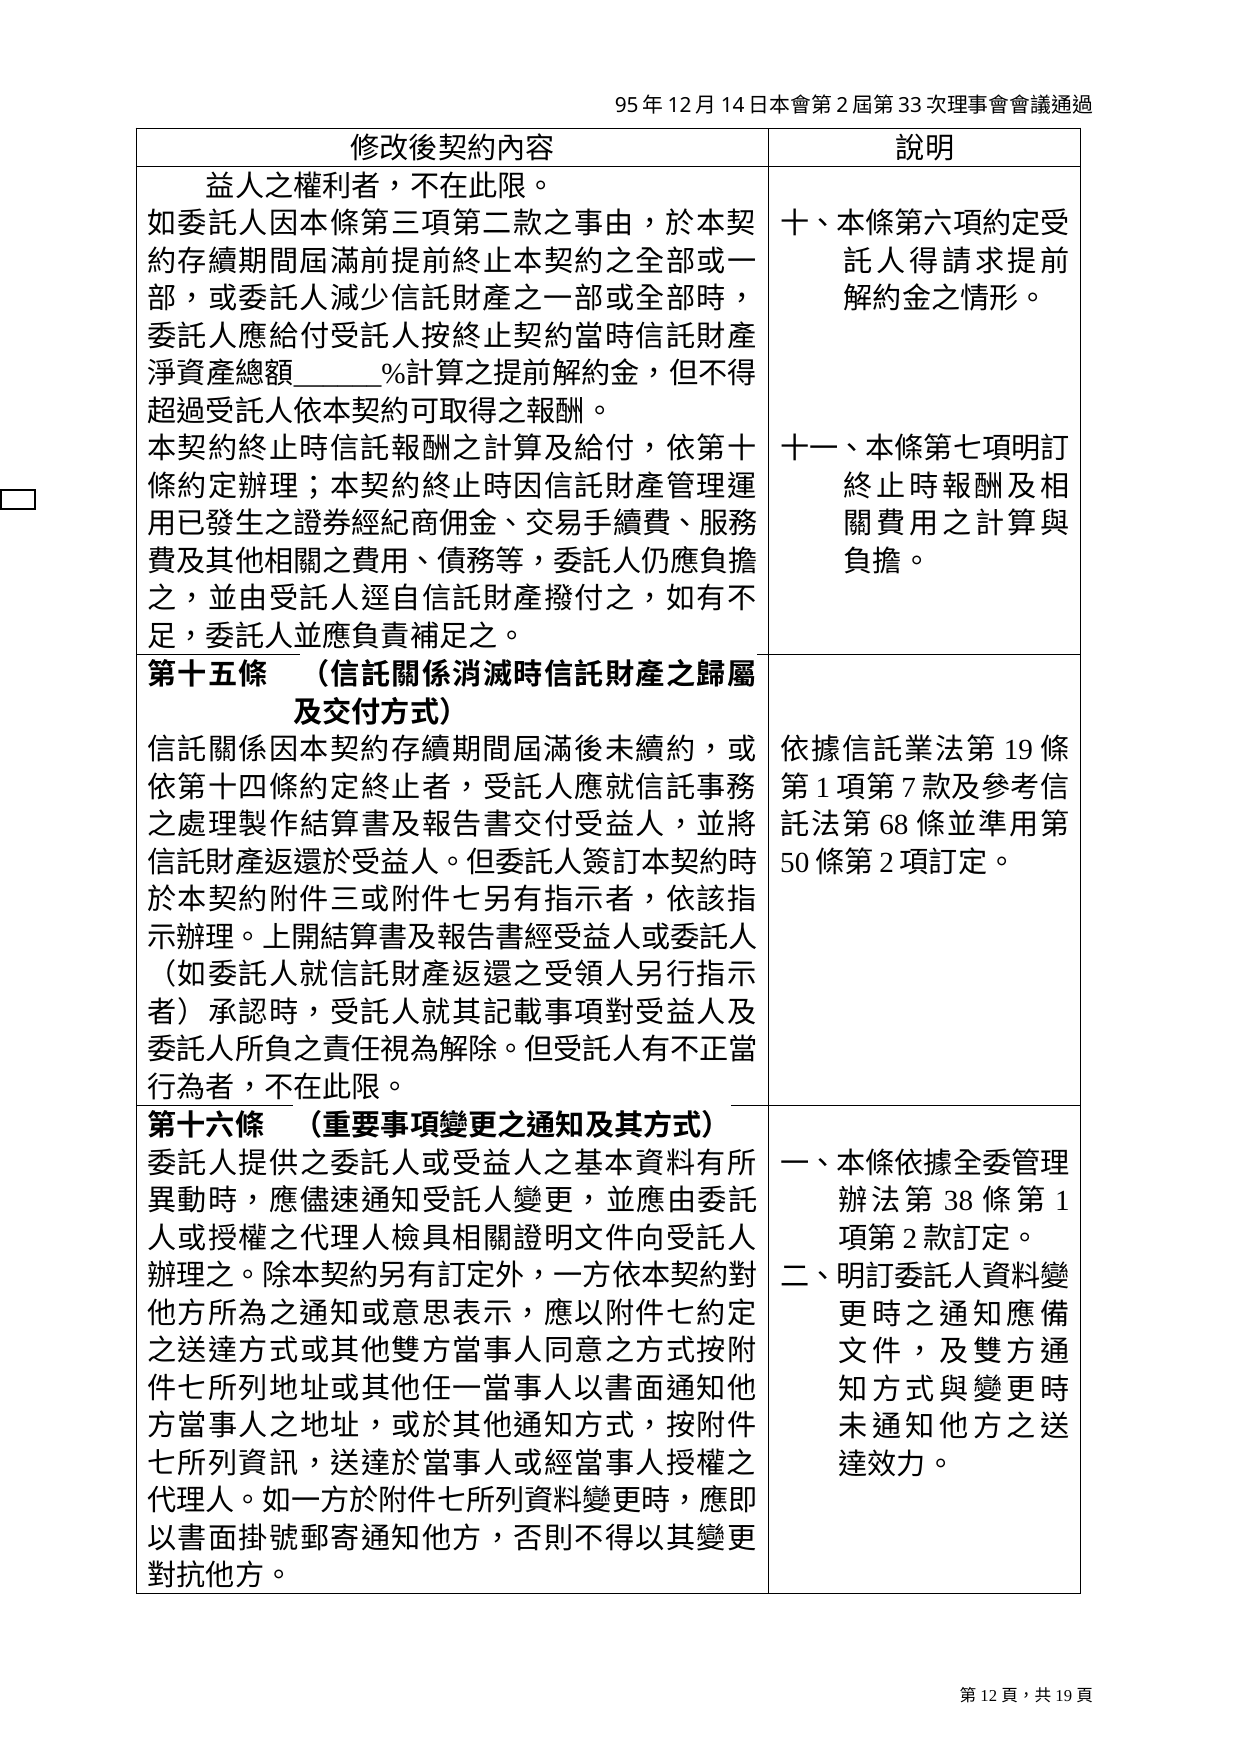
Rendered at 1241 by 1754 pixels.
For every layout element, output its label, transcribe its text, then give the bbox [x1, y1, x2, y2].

table_cell 第十五條 （信託關係消滅時信託財產之歸屬及交付方式） 信託關係因本契約存續期間屆滿後未續約，或依第十四條約定終止者，受託人應就信託事務之處理製作結算書及報告書交付受益人，並將信託財產返還於受益人。但委託人簽訂本契約時於本契約附件三或附件七另有指示者，依該指示辦理。上開結算書及報告書經受益人或委託人（如委託人就信託財產返還之受領人另行指示者）承認時，受託人就其記載事項對受益人及委託人所負之責任視為解除。但受託人有不正當行為者，不在此限。 [137, 655, 768, 1104]
table_cell [769, 167, 1080, 203]
table_cell 十、本條第六項約定受託人得請求提前解約金之情形。 [769, 204, 1080, 428]
table_header 修改後契約內容 [137, 129, 768, 166]
table_cell 益人之權利者，不在此限。 [137, 167, 768, 203]
table_cell 一、本條依據全委管理辦法第38條第1項第2款訂定。 [769, 1106, 1080, 1256]
table_cell 十一、本條第七項明訂終止時報酬及相關費用之計算與負擔。 [769, 429, 1080, 653]
table_cell 如委託人因本條第三項第二款之事由，於本契約存續期間屆滿前提前終止本契約之全部或一部，或委託人減少信託財產之一部或全部時，委託人應給付受託人按終止契約當時信託財產淨資產總額______%計算之提前解約金，但不得超過受託人依本契約可取得之報酬。 [137, 204, 768, 428]
table_cell 本契約終止時信託報酬之計算及給付，依第十條約定辦理；本契約終止時因信託財產管理運用已發生之證券經紀商佣金、交易手續費、服務費及其他相關之費用、債務等，委託人仍應負擔之，並由受託人逕自信託財產撥付之，如有不足，委託人並應負責補足之。 [137, 429, 768, 653]
table_cell 二、明訂委託人資料變更時之通知應備文件，及雙方通知方式與變更時未通知他方之送達效力。 [769, 1256, 1080, 1593]
table_header 說明 [769, 129, 1080, 166]
table_cell 依據信託業法第19條第1項第7款及參考信託法第68條並準用第50條第2項訂定。 [769, 655, 1080, 1104]
table_cell 第十六條 （重要事項變更之通知及其方式） 委託人提供之委託人或受益人之基本資料有所異動時，應儘速通知受託人變更，並應由委託人或授權之代理人檢具相關證明文件向受託人辦理之。除本契約另有訂定外，一方依本契約對他方所為之通知或意思表示，應以附件七約定之送達方式或其他雙方當事人同意之方式按附件七所列地址或其他任一當事人以書面通知他方當事人之地址，或於其他通知方式，按附件七所列資訊，送達於當事人或經當事人授權之代理人。如一方於附件七所列資料變更時，應即以書面掛號郵寄通知他方，否則不得以其變更對抗他方。 [137, 1106, 768, 1593]
